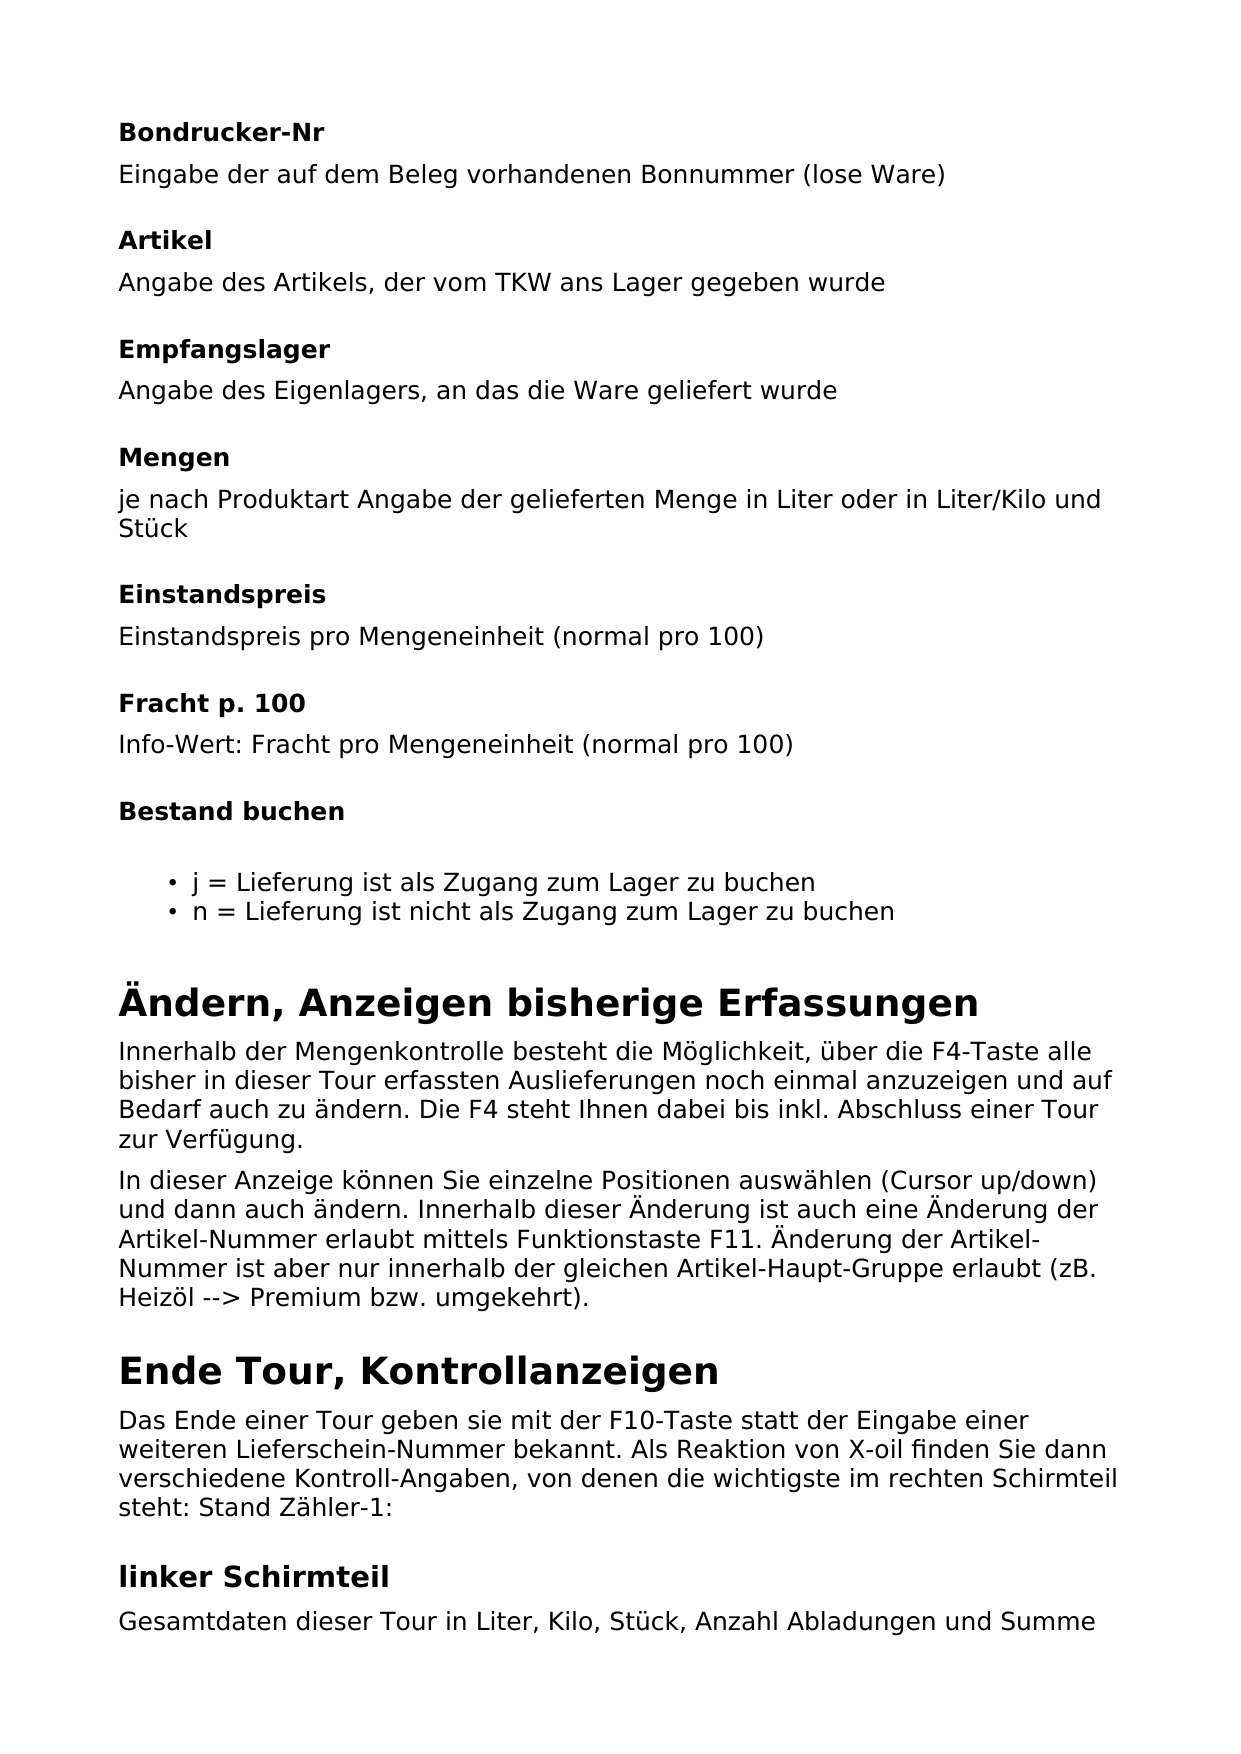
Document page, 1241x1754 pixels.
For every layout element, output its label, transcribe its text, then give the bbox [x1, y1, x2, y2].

subtitle Mengen [118, 443, 1122, 472]
text Das Ende einer Tour geben sie mit der F10-Taste statt der Eingabe einer weiteren Lieferschein-Nummer bekannt. Als Reaktion von X-oil finden Sie dann verschiedene Kontroll-Angaben, von denen die wichtigste im rechten Schirmteil steht: Stand Zähler-1: [118, 1406, 1122, 1523]
subtitle Fracht p. 100 [118, 689, 1122, 718]
subtitle Einstandspreis [118, 581, 1122, 610]
subtitle Artikel [118, 226, 1122, 256]
text Innerhalb der Mengenkontrolle besteht die Möglichkeit, über die F4-Taste alle bisher in dieser Tour erfassten Auslieferungen noch einmal anzuzeigen und auf Bedarf auch zu ändern. Die F4 steht Ihnen dabei bis inkl. Abschluss einer Tour zur Verfügung. [118, 1037, 1122, 1154]
subtitle Empfangslager [118, 335, 1122, 364]
text Info-Wert: Fracht pro Mengeneinheit (normal pro 100) [118, 731, 1122, 760]
list n = Lieferung ist nicht als Zugang zum Lager zu buchen [177, 898, 1122, 927]
text Angabe des Eigenlagers, an das die Ware geliefert wurde [118, 376, 1122, 406]
text Eingabe der auf dem Beleg vorhandenen Bonnummer (lose Ware) [118, 160, 1122, 189]
text In dieser Anzeige können Sie einzelne Positionen auswählen (Cursor up/down) und dann auch ändern. Innerhalb dieser Änderung ist auch eine Änderung der Artikel-Nummer erlaubt mittels Funktionstaste F11. Änderung der Artikel-Nummer ist aber nur innerhalb der gleichen Artikel-Haupt-Gruppe erlaubt (zB. Heizöl --> Premium bzw. umgekehrt). [118, 1167, 1122, 1312]
subtitle Ende Tour, Kontrollanzeigen [118, 1350, 1122, 1393]
subtitle linker Schirmteil [118, 1560, 1122, 1594]
text je nach Produktart Angabe der gelieferten Menge in Liter oder in Liter/Kilo und Stück [118, 485, 1122, 543]
text Angabe des Artikels, der vom TKW ans Lager gegeben wurde [118, 268, 1122, 297]
subtitle Bondrucker-Nr [118, 118, 1122, 147]
subtitle Bestand buchen [118, 797, 1122, 826]
list j = Lieferung ist als Zugang zum Lager zu buchen [177, 868, 1122, 898]
subtitle Ändern, Anzeigen bisherige Erfassungen [118, 981, 1122, 1025]
text Gesamtdaten dieser Tour in Liter, Kilo, Stück, Anzahl Abladungen und Summe [118, 1607, 1122, 1636]
text Einstandspreis pro Mengeneinheit (normal pro 100) [118, 622, 1122, 651]
